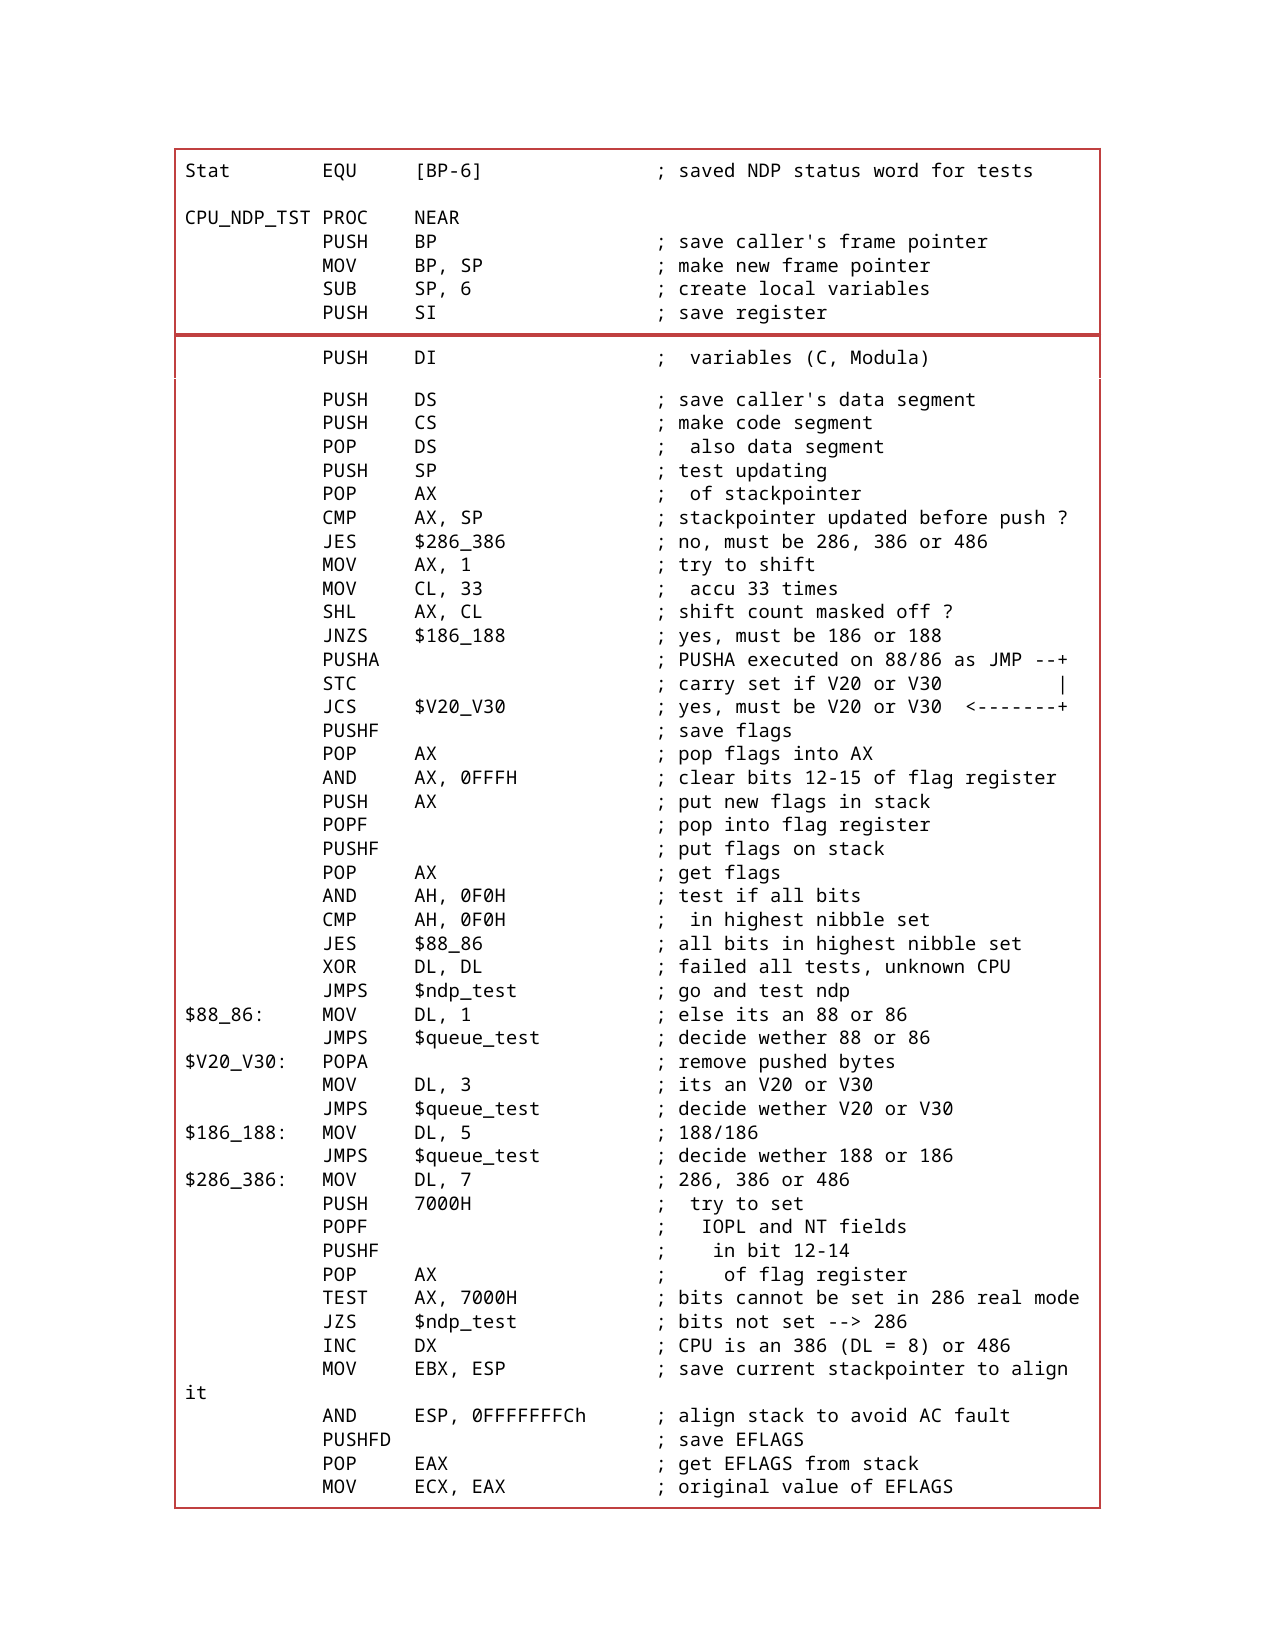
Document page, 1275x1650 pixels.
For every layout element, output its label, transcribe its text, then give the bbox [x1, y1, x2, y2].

list POP AX ; of flag register [176, 1262, 1099, 1286]
list POP AX ; get flags [176, 860, 1099, 884]
list STC ; carry set if V20 or V30 | [176, 671, 1099, 695]
list POP DS ; also data segment [176, 434, 1099, 458]
list MOV EBX, ESP ; save current stackpointer to align it [176, 1357, 1099, 1404]
list MOV CL, 33 ; accu 33 times [176, 576, 1099, 600]
list JNZS $186_188 ; yes, must be 186 or 188 [176, 624, 1099, 647]
list JMPS $queue_test ; decide wether V20 or V30 [176, 1097, 1099, 1120]
list SHL AX, CL ; shift count masked off ? [176, 600, 1099, 624]
list CPU_NDP_TST PROC NEAR [176, 195, 1099, 218]
list PUSH 7000H ; try to set [176, 1191, 1099, 1215]
list JES $286_386 ; no, must be 286, 386 or 486 [176, 529, 1099, 553]
list PUSH BP ; save caller's frame pointer [176, 218, 1099, 242]
list CMP AH, 0F0H ; in highest nibble set [176, 907, 1099, 931]
list SUB SP, 6 ; create local variables [176, 266, 1099, 289]
list JMPS $queue_test ; decide wether 188 or 186 [176, 1144, 1099, 1168]
list PUSH AX ; put new flags in stack [176, 789, 1099, 813]
list PUSHA ; PUSHA executed on 88/86 as JMP --+ [176, 647, 1099, 671]
list AND ESP, 0FFFFFFFCh ; align stack to avoid AC fault [176, 1404, 1099, 1428]
list TEST AX, 7000H ; bits cannot be set in 286 real mode [176, 1286, 1099, 1309]
list POP AX ; pop flags into AX [176, 742, 1099, 766]
list PUSHFD ; save EFLAGS [176, 1428, 1099, 1451]
list INC DX ; CPU is an 386 (DL = 8) or 486 [176, 1333, 1099, 1357]
list JMPS $ndp_test ; go and test ndp [176, 978, 1099, 1002]
list MOV ECX, EAX ; original value of EFLAGS [176, 1475, 1099, 1507]
list PUSH DS ; save caller's data segment [175, 378, 1100, 411]
list $88_86: MOV DL, 1 ; else its an 88 or 86 [176, 1002, 1099, 1026]
list POP AX ; of stackpointer [176, 482, 1099, 506]
list CMP AX, SP ; stackpointer updated before push ? [176, 506, 1099, 529]
list PUSH CS ; make code segment [176, 411, 1099, 434]
list PUSHF ; save flags [176, 718, 1099, 742]
list XOR DL, DL ; failed all tests, unknown CPU [176, 955, 1099, 978]
list MOV DL, 3 ; its an V20 or V30 [176, 1073, 1099, 1097]
list JMPS $queue_test ; decide wether 88 or 86 [176, 1026, 1099, 1049]
list POPF ; pop into flag register [176, 813, 1099, 837]
list Stat EQU [BP-6] ; saved NDP status word for tests [176, 150, 1099, 171]
list JZS $ndp_test ; bits not set --> 286 [176, 1309, 1099, 1333]
list JES $88_86 ; all bits in highest nibble set [176, 931, 1099, 955]
list POP EAX ; get EFLAGS from stack [176, 1451, 1099, 1475]
list PUSH SI ; save register [176, 289, 1099, 333]
list $186_188: MOV DL, 5 ; 188/186 [176, 1120, 1099, 1144]
list PUSHF ; put flags on stack [176, 837, 1099, 860]
list AND AX, 0FFFH ; clear bits 12-15 of flag register [176, 766, 1099, 789]
list POPF ; IOPL and NT fields [176, 1215, 1099, 1238]
list $286_386: MOV DL, 7 ; 286, 386 or 486 [176, 1168, 1099, 1191]
list JCS $V20_V30 ; yes, must be V20 or V30 <-------+ [176, 695, 1099, 718]
list AND AH, 0F0H ; test if all bits [176, 884, 1099, 907]
list PUSH SP ; test updating [176, 458, 1099, 482]
list MOV BP, SP ; make new frame pointer [176, 242, 1099, 266]
list PUSH DI ; variables (C, Modula) [176, 337, 1099, 378]
list $V20_V30: POPA ; remove pushed bytes [176, 1049, 1099, 1073]
list MOV AX, 1 ; try to shift [176, 553, 1099, 576]
list PUSHF ; in bit 12-14 [176, 1238, 1099, 1262]
